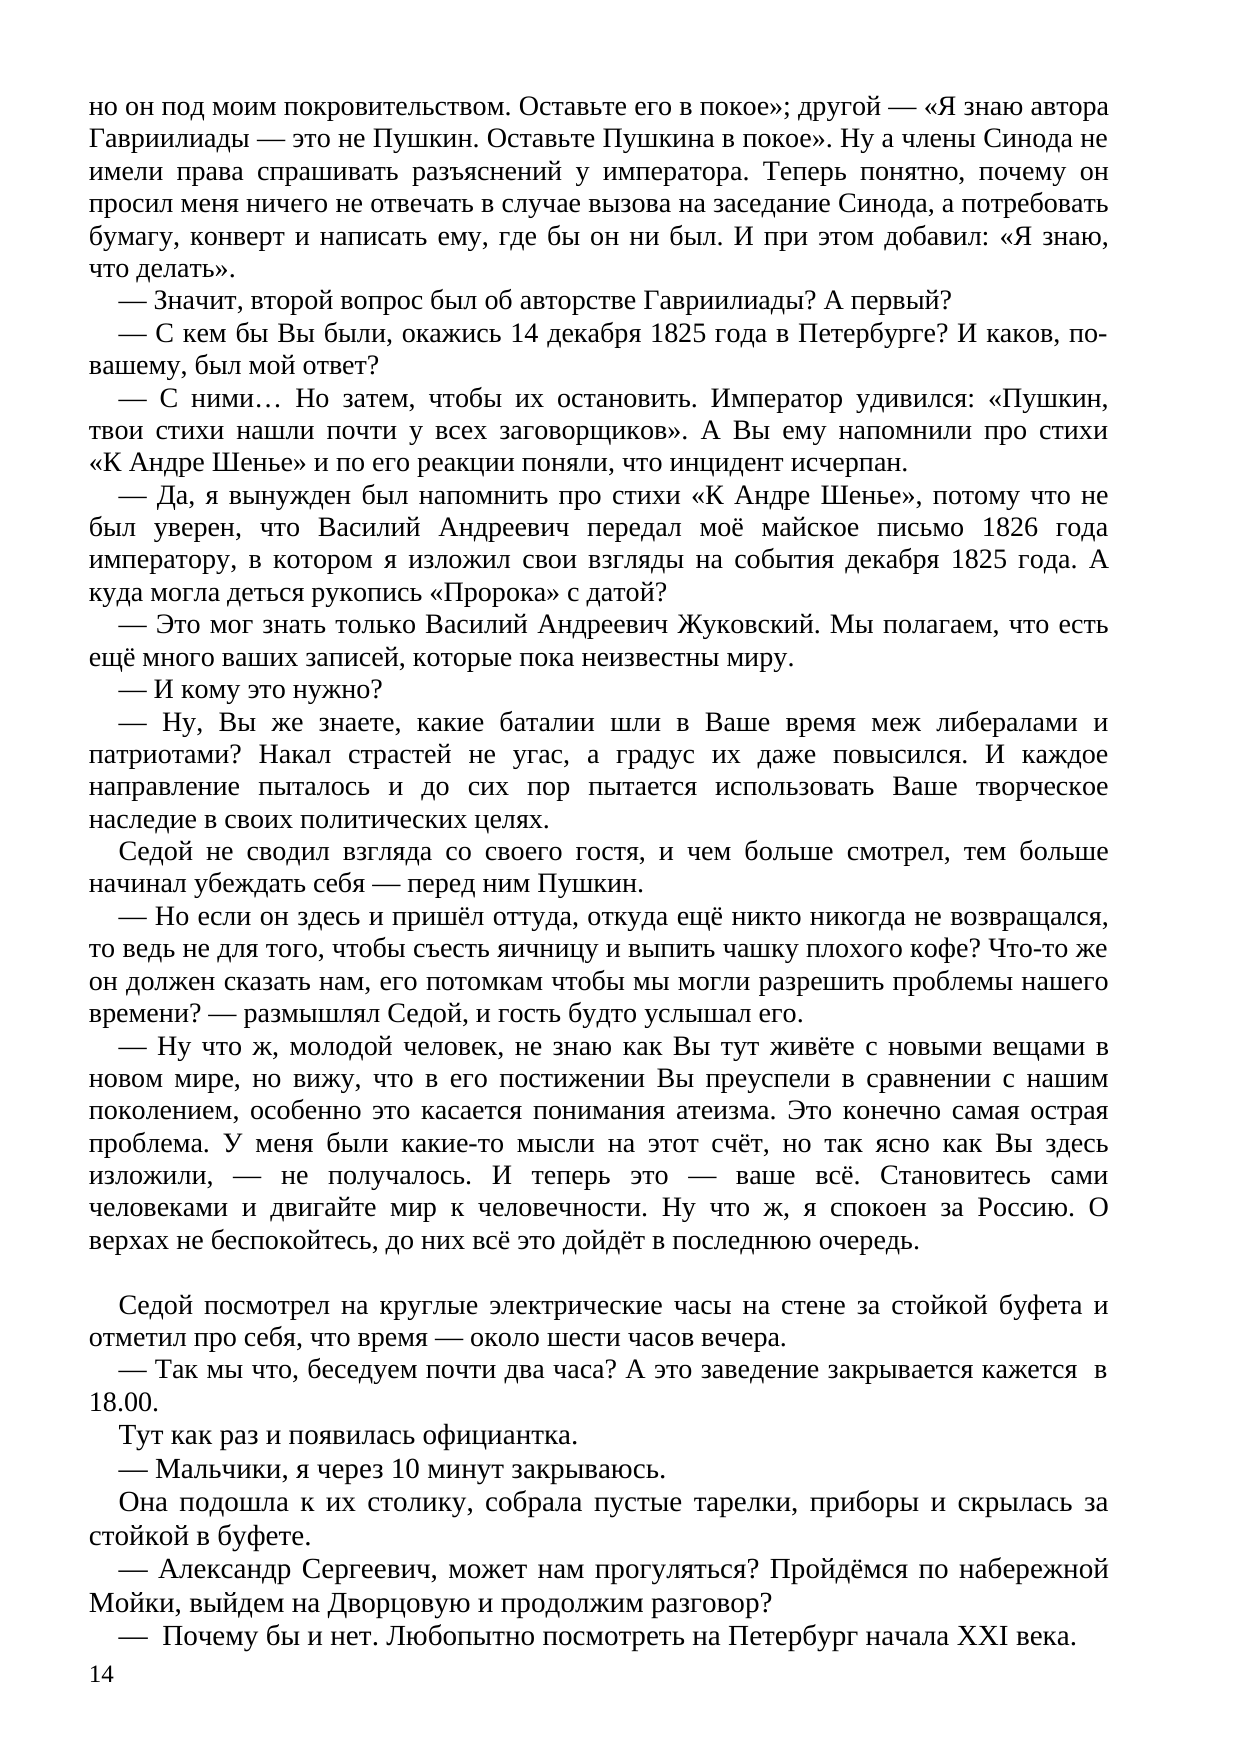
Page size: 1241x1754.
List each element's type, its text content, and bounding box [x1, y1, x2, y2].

text — С кем бы Вы были, окажись 14 декабря 1825 года в Петербурге? И каков, по-вашему, был мой ответ? [89, 316, 1110, 381]
text Она подошла к их столику, собрала пустые тарелки, приборы и скрылась за стойкой в буфете. [89, 1484, 1110, 1551]
text — Ну что ж, молодой человек, не знаю как Вы тут живёте с новыми вещами в новом мире, но вижу, что в его постижении Вы преуспели в сравнении с нашим поколением, особенно это касается понимания атеизма. Это конечно самая острая проблема. У меня были какие-то мысли на этот счёт, но так ясно как Вы здесь изложили, — не получалось. И теперь это — ваше всё. Становитесь сами человеками и двигайте мир к человечности. Ну что ж, я спокоен за Россию. О верхах не беспокойтесь, до них всё это дойдёт в последнюю очередь. [89, 1028, 1110, 1255]
text Седой посмотрел на круглые электрические часы на стене за стойкой буфета и отметил про себя, что время — около шести часов вечера. [89, 1288, 1110, 1352]
text — Это мог знать только Василий Андреевич Жуковский. Мы полагаем, что есть ещё много ваших записей, которые пока неизвестны миру. [89, 607, 1110, 672]
text — И кому это нужно? [89, 672, 1110, 704]
text Седой не сводил взгляда со своего гостя, и чем больше смотрел, тем больше начинал убеждать себя — перед ним Пушкин. [89, 834, 1110, 899]
text — Но если он здесь и пришёл оттуда, откуда ещё никто никогда не возвращался, то ведь не для того, чтобы съесть яичницу и выпить чашку плохого кофе? Что-то же он должен сказать нам, его потомкам чтобы мы могли разрешить проблемы нашего времени? — размышлял Седой, и гость будто услышал его. [89, 899, 1110, 1028]
text — Так мы что, беседуем почти два часа? А это заведение закрывается кажется в 18.00. [89, 1352, 1110, 1417]
text — Ну, Вы же знаете, какие баталии шли в Ваше время меж либералами и патриотами? Накал страстей не угас, а градус их даже повысился. И каждое направление пыталось и до сих пор пытается использовать Ваше творческое наследие в своих политических целях. [89, 704, 1110, 834]
text но он под моим покровительством. Оставьте его в покое»; другой — «Я знаю автора Гавриилиады — это не Пушкин. Оставьте Пушкина в покое». Ну а члены Синода не имели права спрашивать разъяснений у императора. Теперь понятно, почему он просил меня ничего не отвечать в случае вызова на заседание Синода, а потребовать бумагу, конверт и написать ему, где бы он ни был. И при этом добавил: «Я знаю, что делать». [89, 89, 1110, 283]
text — Почему бы и нет. Любопытно посмотреть на Петербург начала XXI века. [89, 1618, 1110, 1652]
text — Александр Сергеевич, может нам прогуляться? Пройдёмся по набережной Мойки, выйдем на Дворцовую и продолжим разговор? [89, 1551, 1110, 1618]
text — С ними… Но затем, чтобы их остановить. Император удивился: «Пушкин, твои стихи нашли почти у всех заговорщиков». А Вы ему напомнили про стихи «К Андре Шенье» и по его реакции поняли, что инцидент исчерпан. [89, 381, 1110, 478]
text — Значит, второй вопрос был об авторстве Гавриилиады? А первый? [89, 283, 1110, 316]
text — Да, я вынужден был напомнить про стихи «К Андре Шенье», потому что не был уверен, что Василий Андреевич передал моё майское письмо 1826 года императору, в котором я изложил свои взгляды на события декабря 1825 года. А куда могла деться рукопись «Пророка» с датой? [89, 478, 1110, 607]
text Тут как раз и появилась официантка. [89, 1417, 1110, 1451]
text — Мальчики, я через 10 минут закрываюсь. [89, 1451, 1110, 1484]
